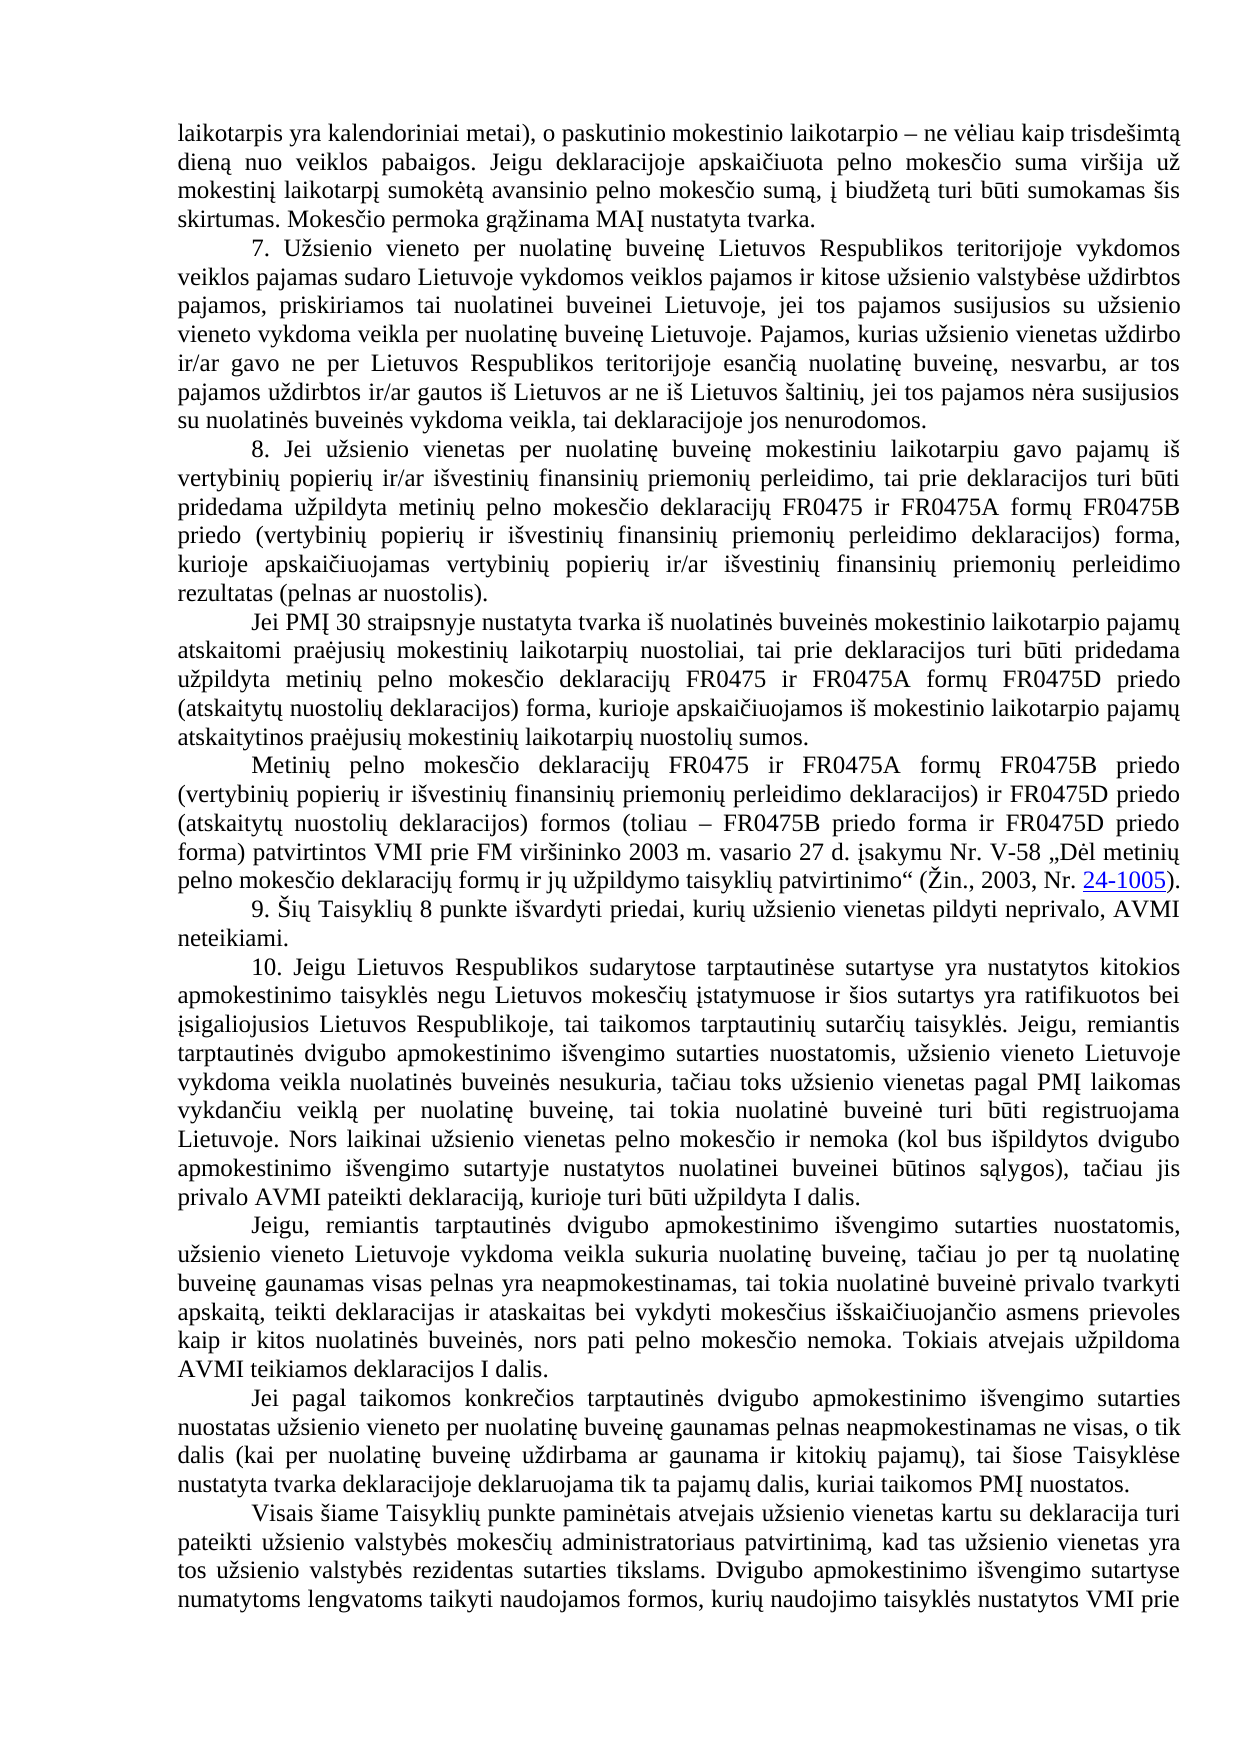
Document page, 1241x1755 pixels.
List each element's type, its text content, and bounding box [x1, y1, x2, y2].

text Visais šiame Taisyklių punkte paminėtais atvejais užsienio vienetas kartu su deklaracija turi pateikti užsienio valstybės mokesčių administratoriaus patvirtinimą, kad tas užsienio vienetas yra tos užsienio valstybės rezidentas sutarties tikslams. Dvigubo apmokestinimo išvengimo sutartyse numatytoms lengvatoms taikyti naudojamos formos, kurių naudojimo taisyklės nustatytos VMI prie [177, 1498, 1181, 1613]
text Jeigu, remiantis tarptautinės dvigubo apmokestinimo išvengimo sutarties nuostatomis, užsienio vieneto Lietuvoje vykdoma veikla sukuria nuolatinę buveinę, tačiau jo per tą nuolatinę buveinę gaunamas visas pelnas yra neapmokestinamas, tai tokia nuolatinė buveinė privalo tvarkyti apskaitą, teikti deklaracijas ir ataskaitas bei vykdyti mokesčius išskaičiuojančio asmens prievoles kaip ir kitos nuolatinės buveinės, nors pati pelno mokesčio nemoka. Tokiais atvejais užpildoma AVMI teikiamos deklaracijos I dalis. [177, 1211, 1181, 1383]
text laikotarpis yra kalendoriniai metai), o paskutinio mokestinio laikotarpio – ne vėliau kaip trisdešimtą dieną nuo veiklos pabaigos. Jeigu deklaracijoje apskaičiuota pelno mokesčio suma viršija už mokestinį laikotarpį sumokėtą avansinio pelno mokesčio sumą, į biudžetą turi būti sumokamas šis skirtumas. Mokesčio permoka grąžinama MAĮ nustatyta tvarka. [177, 118, 1181, 233]
text Metinių pelno mokesčio deklaracijų FR0475 ir FR0475A formų FR0475B priedo (vertybinių popierių ir išvestinių finansinių priemonių perleidimo deklaracijos) ir FR0475D priedo (atskaitytų nuostolių deklaracijos) formos (toliau – FR0475B priedo forma ir FR0475D priedo forma) patvirtintos VMI prie FM viršininko 2003 m. vasario 27 d. įsakymu Nr. V-58 „Dėl metinių pelno mokesčio deklaracijų formų ir jų užpildymo taisyklių patvirtinimo“ (Žin., 2003, Nr. 24-1005). [177, 751, 1181, 894]
text 8. Jei užsienio vienetas per nuolatinę buveinę mokestiniu laikotarpiu gavo pajamų iš vertybinių popierių ir/ar išvestinių finansinių priemonių perleidimo, tai prie deklaracijos turi būti pridedama užpildyta metinių pelno mokesčio deklaracijų FR0475 ir FR0475A formų FR0475B priedo (vertybinių popierių ir išvestinių finansinių priemonių perleidimo deklaracijos) forma, kurioje apskaičiuojamas vertybinių popierių ir/ar išvestinių finansinių priemonių perleidimo rezultatas (pelnas ar nuostolis). [177, 434, 1181, 607]
text 9. Šių Taisyklių 8 punkte išvardyti priedai, kurių užsienio vienetas pildyti neprivalo, AVMI neteikiami. [177, 894, 1181, 952]
text 10. Jeigu Lietuvos Respublikos sudarytose tarptautinėse sutartyse yra nustatytos kitokios apmokestinimo taisyklės negu Lietuvos mokesčių įstatymuose ir šios sutartys yra ratifikuotos bei įsigaliojusios Lietuvos Respublikoje, tai taikomos tarptautinių sutarčių taisyklės. Jeigu, remiantis tarptautinės dvigubo apmokestinimo išvengimo sutarties nuostatomis, užsienio vieneto Lietuvoje vykdoma veikla nuolatinės buveinės nesukuria, tačiau toks užsienio vienetas pagal PMĮ laikomas vykdančiu veiklą per nuolatinę buveinę, tai tokia nuolatinė buveinė turi būti registruojama Lietuvoje. Nors laikinai užsienio vienetas pelno mokesčio ir nemoka (kol bus išpildytos dvigubo apmokestinimo išvengimo sutartyje nustatytos nuolatinei buveinei būtinos sąlygos), tačiau jis privalo AVMI pateikti deklaraciją, kurioje turi būti užpildyta I dalis. [177, 952, 1181, 1211]
text 7. Užsienio vieneto per nuolatinę buveinę Lietuvos Respublikos teritorijoje vykdomos veiklos pajamas sudaro Lietuvoje vykdomos veiklos pajamos ir kitose užsienio valstybėse uždirbtos pajamos, priskiriamos tai nuolatinei buveinei Lietuvoje, jei tos pajamos susijusios su užsienio vieneto vykdoma veikla per nuolatinę buveinę Lietuvoje. Pajamos, kurias užsienio vienetas uždirbo ir/ar gavo ne per Lietuvos Respublikos teritorijoje esančią nuolatinę buveinę, nesvarbu, ar tos pajamos uždirbtos ir/ar gautos iš Lietuvos ar ne iš Lietuvos šaltinių, jei tos pajamos nėra susijusios su nuolatinės buveinės vykdoma veikla, tai deklaracijoje jos nenurodomos. [177, 233, 1181, 434]
text Jei PMĮ 30 straipsnyje nustatyta tvarka iš nuolatinės buveinės mokestinio laikotarpio pajamų atskaitomi praėjusių mokestinių laikotarpių nuostoliai, tai prie deklaracijos turi būti pridedama užpildyta metinių pelno mokesčio deklaracijų FR0475 ir FR0475A formų FR0475D priedo (atskaitytų nuostolių deklaracijos) forma, kurioje apskaičiuojamos iš mokestinio laikotarpio pajamų atskaitytinos praėjusių mokestinių laikotarpių nuostolių sumos. [177, 607, 1181, 751]
text Jei pagal taikomos konkrečios tarptautinės dvigubo apmokestinimo išvengimo sutarties nuostatas užsienio vieneto per nuolatinę buveinę gaunamas pelnas neapmokestinamas ne visas, o tik dalis (kai per nuolatinę buveinę uždirbama ar gaunama ir kitokių pajamų), tai šiose Taisyklėse nustatyta tvarka deklaracijoje deklaruojama tik ta pajamų dalis, kuriai taikomos PMĮ nuostatos. [177, 1383, 1181, 1498]
